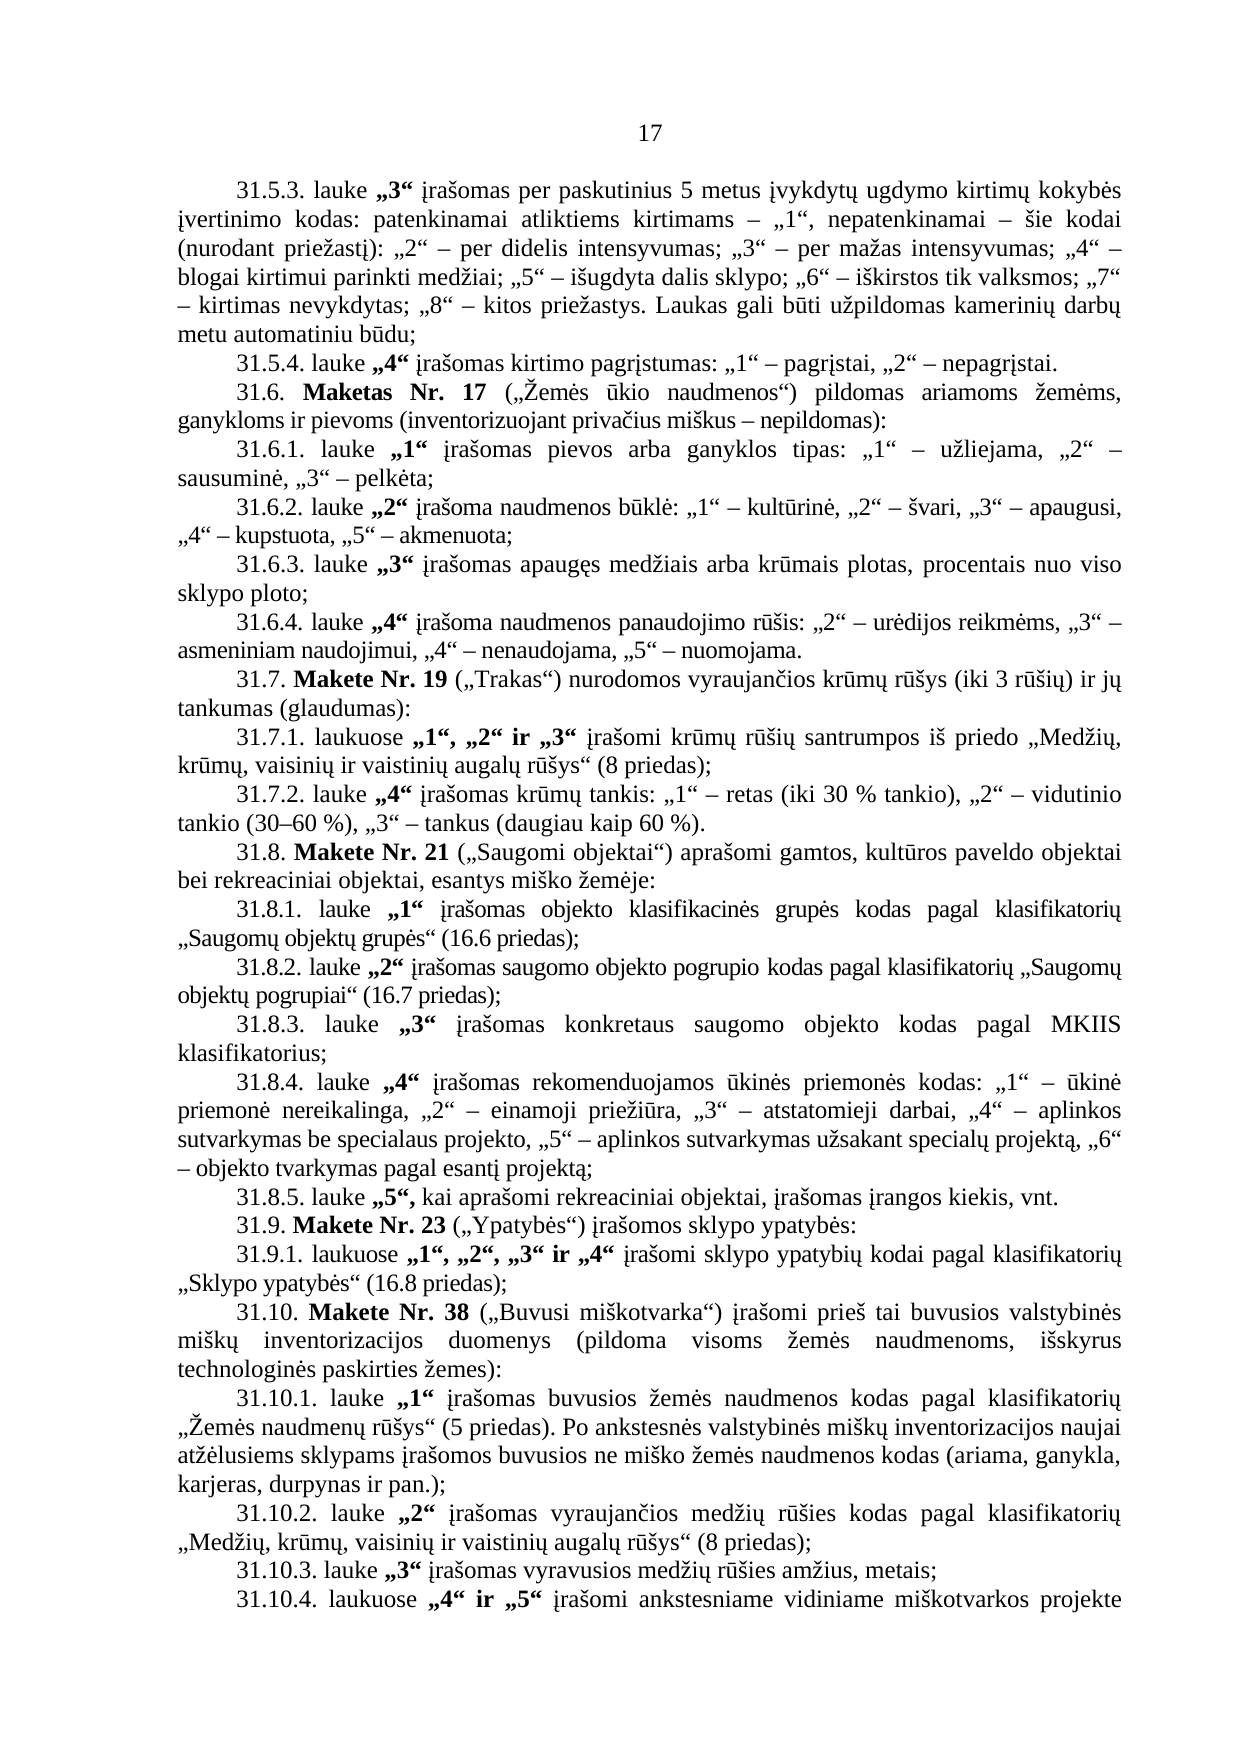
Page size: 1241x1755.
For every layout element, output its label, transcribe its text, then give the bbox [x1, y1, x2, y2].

text 31.7. Makete Nr. 19 („Trakas“) nurodomos vyraujančios krūmų rūšys (iki 3 rūšių) ir jų tankumas (glaudumas): [177, 664, 1122, 722]
text 31.6.2. lauke „2“ įrašoma naudmenos būklė: „1“ – kultūrinė, „2“ – švari, „3“ – apaugusi, „4“ – kupstuota, „5“ – akmenuota; [177, 492, 1122, 549]
text 31.8.1. lauke „1“ įrašomas objekto klasifikacinės grupės kodas pagal klasifikatorių „Saugomų objektų grupės“ (16.6 priedas); [177, 894, 1122, 952]
text 31.9. Makete Nr. 23 („Ypatybės“) įrašomos sklypo ypatybės: [177, 1211, 1122, 1239]
text 31.6. Maketas Nr. 17 („Žemės ūkio naudmenos“) pildomas ariamoms žemėms, ganykloms ir pievoms (inventorizuojant privačius miškus – nepildomas): [177, 377, 1122, 434]
text 31.10.4. laukuose „4“ ir „5“ įrašomi ankstesniame vidiniame miškotvarkos projekte [177, 1584, 1122, 1613]
text 31.6.1. lauke „1“ įrašomas pievos arba ganyklos tipas: „1“ – užliejama, „2“ – sausuminė, „3“ – pelkėta; [177, 434, 1122, 492]
text 31.7.2. lauke „4“ įrašomas krūmų tankis: „1“ – retas (iki 30 % tankio), „2“ – vidutinio tankio (30–60 %), „3“ – tankus (daugiau kaip 60 %). [177, 779, 1122, 837]
text 31.8. Makete Nr. 21 („Saugomi objektai“) aprašomi gamtos, kultūros paveldo objektai bei rekreaciniai objektai, esantys miško žemėje: [177, 837, 1122, 894]
text 31.5.4. lauke „4“ įrašomas kirtimo pagrįstumas: „1“ – pagrįstai, „2“ – nepagrįstai. [177, 348, 1122, 377]
text 31.6.4. lauke „4“ įrašoma naudmenos panaudojimo rūšis: „2“ – urėdijos reikmėms, „3“ – asmeniniam naudojimui, „4“ – nenaudojama, „5“ – nuomojama. [177, 607, 1122, 664]
text 31.10.3. lauke „3“ įrašomas vyravusios medžių rūšies amžius, metais; [177, 1556, 1122, 1584]
text 31.10. Makete Nr. 38 („Buvusi miškotvarka“) įrašomi prieš tai buvusios valstybinės miškų inventorizacijos duomenys (pildoma visoms žemės naudmenoms, išskyrus technologinės paskirties žemes): [177, 1297, 1122, 1383]
text 31.7.1. laukuose „1“, „2“ ir „3“ įrašomi krūmų rūšių santrumpos iš priedo „Medžių, krūmų, vaisinių ir vaistinių augalų rūšys“ (8 priedas); [177, 722, 1122, 779]
text 31.8.4. lauke „4“ įrašomas rekomenduojamos ūkinės priemonės kodas: „1“ – ūkinė priemonė nereikalinga, „2“ – einamoji priežiūra, „3“ – atstatomieji darbai, „4“ – aplinkos sutvarkymas be specialaus projekto, „5“ – aplinkos sutvarkymas užsakant specialų projektą, „6“ – objekto tvarkymas pagal esantį projektą; [177, 1067, 1122, 1182]
text 31.8.3. lauke „3“ įrašomas konkretaus saugomo objekto kodas pagal MKIIS klasifikatorius; [177, 1009, 1122, 1067]
text 31.9.1. laukuose „1“, „2“, „3“ ir „4“ įrašomi sklypo ypatybių kodai pagal klasifikatorių „Sklypo ypatybės“ (16.8 priedas); [177, 1239, 1122, 1297]
text 31.10.1. lauke „1“ įrašomas buvusios žemės naudmenos kodas pagal klasifikatorių „Žemės naudmenų rūšys“ (5 priedas). Po ankstesnės valstybinės miškų inventorizacijos naujai atžėlusiems sklypams įrašomos buvusios ne miško žemės naudmenos kodas (ariama, ganykla, karjeras, durpynas ir pan.); [177, 1383, 1122, 1498]
text 31.5.3. lauke „3“ įrašomas per paskutinius 5 metus įvykdytų ugdymo kirtimų kokybės įvertinimo kodas: patenkinamai atliktiems kirtimams – „1“, nepatenkinamai – šie kodai (nurodant priežastį): „2“ – per didelis intensyvumas; „3“ – per mažas intensyvumas; „4“ – blogai kirtimui parinkti medžiai; „5“ – išugdyta dalis sklypo; „6“ – iškirstos tik valksmos; „7“ – kirtimas nevykdytas; „8“ – kitos priežastys. Laukas gali būti užpildomas kamerinių darbų metu automatiniu būdu; [177, 176, 1122, 348]
text 31.8.5. lauke „5“, kai aprašomi rekreaciniai objektai, įrašomas įrangos kiekis, vnt. [177, 1182, 1122, 1211]
text 31.8.2. lauke „2“ įrašomas saugomo objekto pogrupio kodas pagal klasifikatorių „Saugomų objektų pogrupiai“ (16.7 priedas); [177, 952, 1122, 1009]
text 31.10.2. lauke „2“ įrašomas vyraujančios medžių rūšies kodas pagal klasifikatorių „Medžių, krūmų, vaisinių ir vaistinių augalų rūšys“ (8 priedas); [177, 1498, 1122, 1556]
text 31.6.3. lauke „3“ įrašomas apaugęs medžiais arba krūmais plotas, procentais nuo viso sklypo ploto; [177, 549, 1122, 607]
